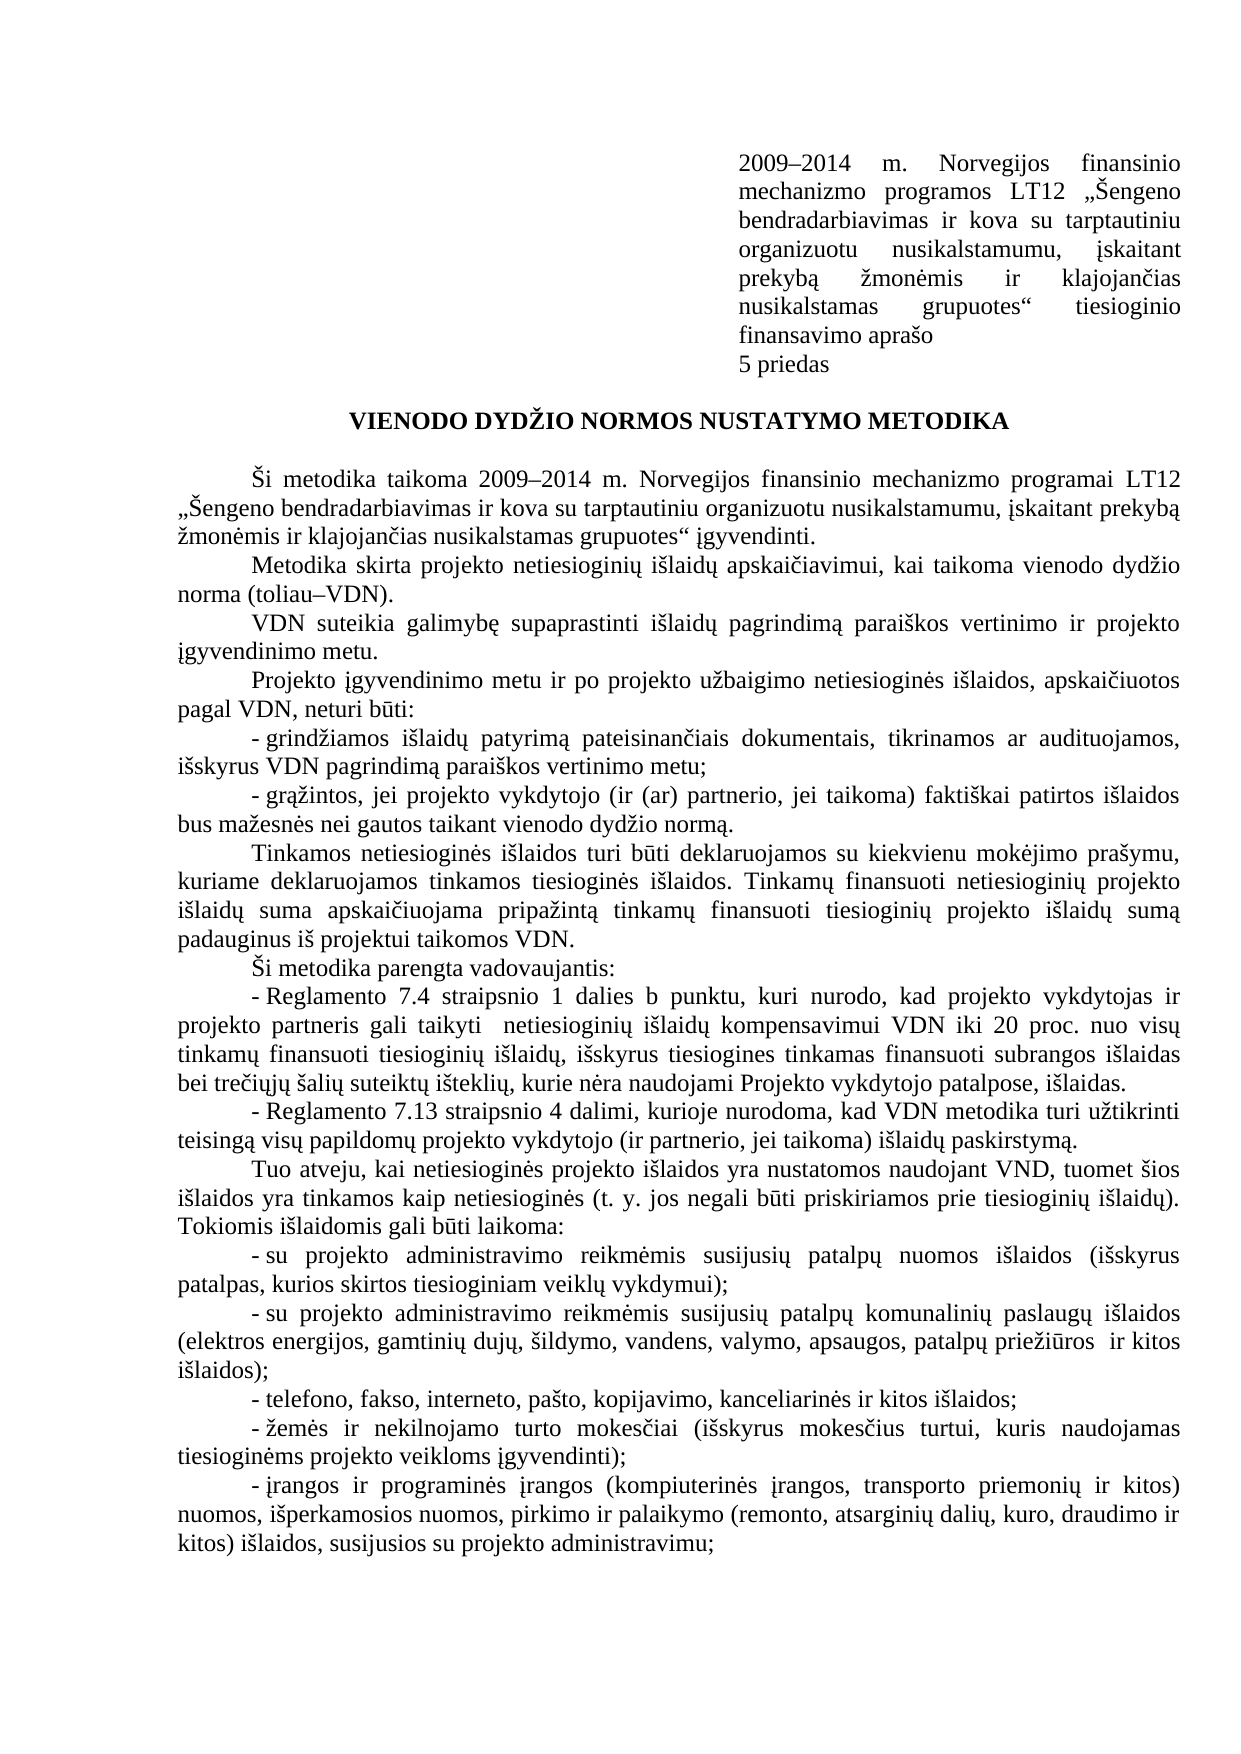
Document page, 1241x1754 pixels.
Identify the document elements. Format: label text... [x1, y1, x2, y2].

text - Reglamento 7.4 straipsnio 1 dalies b punktu, kuri nurodo, kad projekto vykdytojas ir projekto partneris gali taikyti netiesioginių išlaidų kompensavimui VDN iki 20 proc. nuo visų tinkamų finansuoti tiesioginių išlaidų, išskyrus tiesiogines tinkamas finansuoti subrangos išlaidas bei trečiųjų šalių suteiktų išteklių, kurie nėra naudojami Projekto vykdytojo patalpose, išlaidas. [177, 981, 1181, 1096]
text - telefono, fakso, interneto, pašto, kopijavimo, kanceliarinės ir kitos išlaidos; [177, 1384, 1181, 1413]
text - grindžiamos išlaidų patyrimą pateisinančiais dokumentais, tikrinamos ar audituojamos, išskyrus VDN pagrindimą paraiškos vertinimo metu; [177, 723, 1181, 780]
text 2009–2014 m. Norvegijos finansinio mechanizmo programos LT12 „Šengeno bendradarbiavimas ir kova su tarptautiniu organizuotu nusikalstamumu, įskaitant prekybą žmonėmis ir klajojančias nusikalstamas grupuotes“ tiesioginio finansavimo aprašo [738, 148, 1181, 349]
text - Reglamento 7.13 straipsnio 4 dalimi, kurioje nurodoma, kad VDN metodika turi užtikrinti teisingą visų papildomų projekto vykdytojo (ir partnerio, jei taikoma) išlaidų paskirstymą. [177, 1096, 1181, 1154]
text - su projekto administravimo reikmėmis susijusių patalpų nuomos išlaidos (išskyrus patalpas, kurios skirtos tiesioginiam veiklų vykdymui); [177, 1240, 1181, 1298]
text VDN suteikia galimybę supaprastinti išlaidų pagrindimą paraiškos vertinimo ir projekto įgyvendinimo metu. [177, 608, 1181, 665]
text Projekto įgyvendinimo metu ir po projekto užbaigimo netiesioginės išlaidos, apskaičiuotos pagal VDN, neturi būti: [177, 665, 1181, 723]
text - įrangos ir programinės įrangos (kompiuterinės įrangos, transporto priemonių ir kitos) nuomos, išperkamosios nuomos, pirkimo ir palaikymo (remonto, atsarginių dalių, kuro, draudimo ir kitos) išlaidos, susijusios su projekto administravimu; [177, 1470, 1181, 1556]
text VIENODO DYDŽIO NORMOS NUSTATYMO METODIKA [177, 406, 1181, 435]
text Ši metodika taikoma 2009–2014 m. Norvegijos finansinio mechanizmo programai LT12 „Šengeno bendradarbiavimas ir kova su tarptautiniu organizuotu nusikalstamumu, įskaitant prekybą žmonėmis ir klajojančias nusikalstamas grupuotes“ įgyvendinti. [177, 464, 1181, 550]
text Ši metodika parengta vadovaujantis: [177, 953, 1181, 981]
text - žemės ir nekilnojamo turto mokesčiai (išskyrus mokesčius turtui, kuris naudojamas tiesioginėms projekto veikloms įgyvendinti); [177, 1413, 1181, 1470]
text Tinkamos netiesioginės išlaidos turi būti deklaruojamos su kiekvienu mokėjimo prašymu, kuriame deklaruojamos tinkamos tiesioginės išlaidos. Tinkamų finansuoti netiesioginių projekto išlaidų suma apskaičiuojama pripažintą tinkamų finansuoti tiesioginių projekto išlaidų sumą padauginus iš projektui taikomos VDN. [177, 838, 1181, 953]
text Metodika skirta projekto netiesioginių išlaidų apskaičiavimui, kai taikoma vienodo dydžio norma (toliau–VDN). [177, 550, 1181, 608]
text - grąžintos, jei projekto vykdytojo (ir (ar) partnerio, jei taikoma) faktiškai patirtos išlaidos bus mažesnės nei gautos taikant vienodo dydžio normą. [177, 780, 1181, 838]
text Tuo atveju, kai netiesioginės projekto išlaidos yra nustatomos naudojant VND, tuomet šios išlaidos yra tinkamos kaip netiesioginės (t. y. jos negali būti priskiriamos prie tiesioginių išlaidų). Tokiomis išlaidomis gali būti laikoma: [177, 1154, 1181, 1240]
text 5 priedas [738, 349, 1181, 378]
text - su projekto administravimo reikmėmis susijusių patalpų komunalinių paslaugų išlaidos (elektros energijos, gamtinių dujų, šildymo, vandens, valymo, apsaugos, patalpų priežiūros ir kitos išlaidos); [177, 1298, 1181, 1384]
